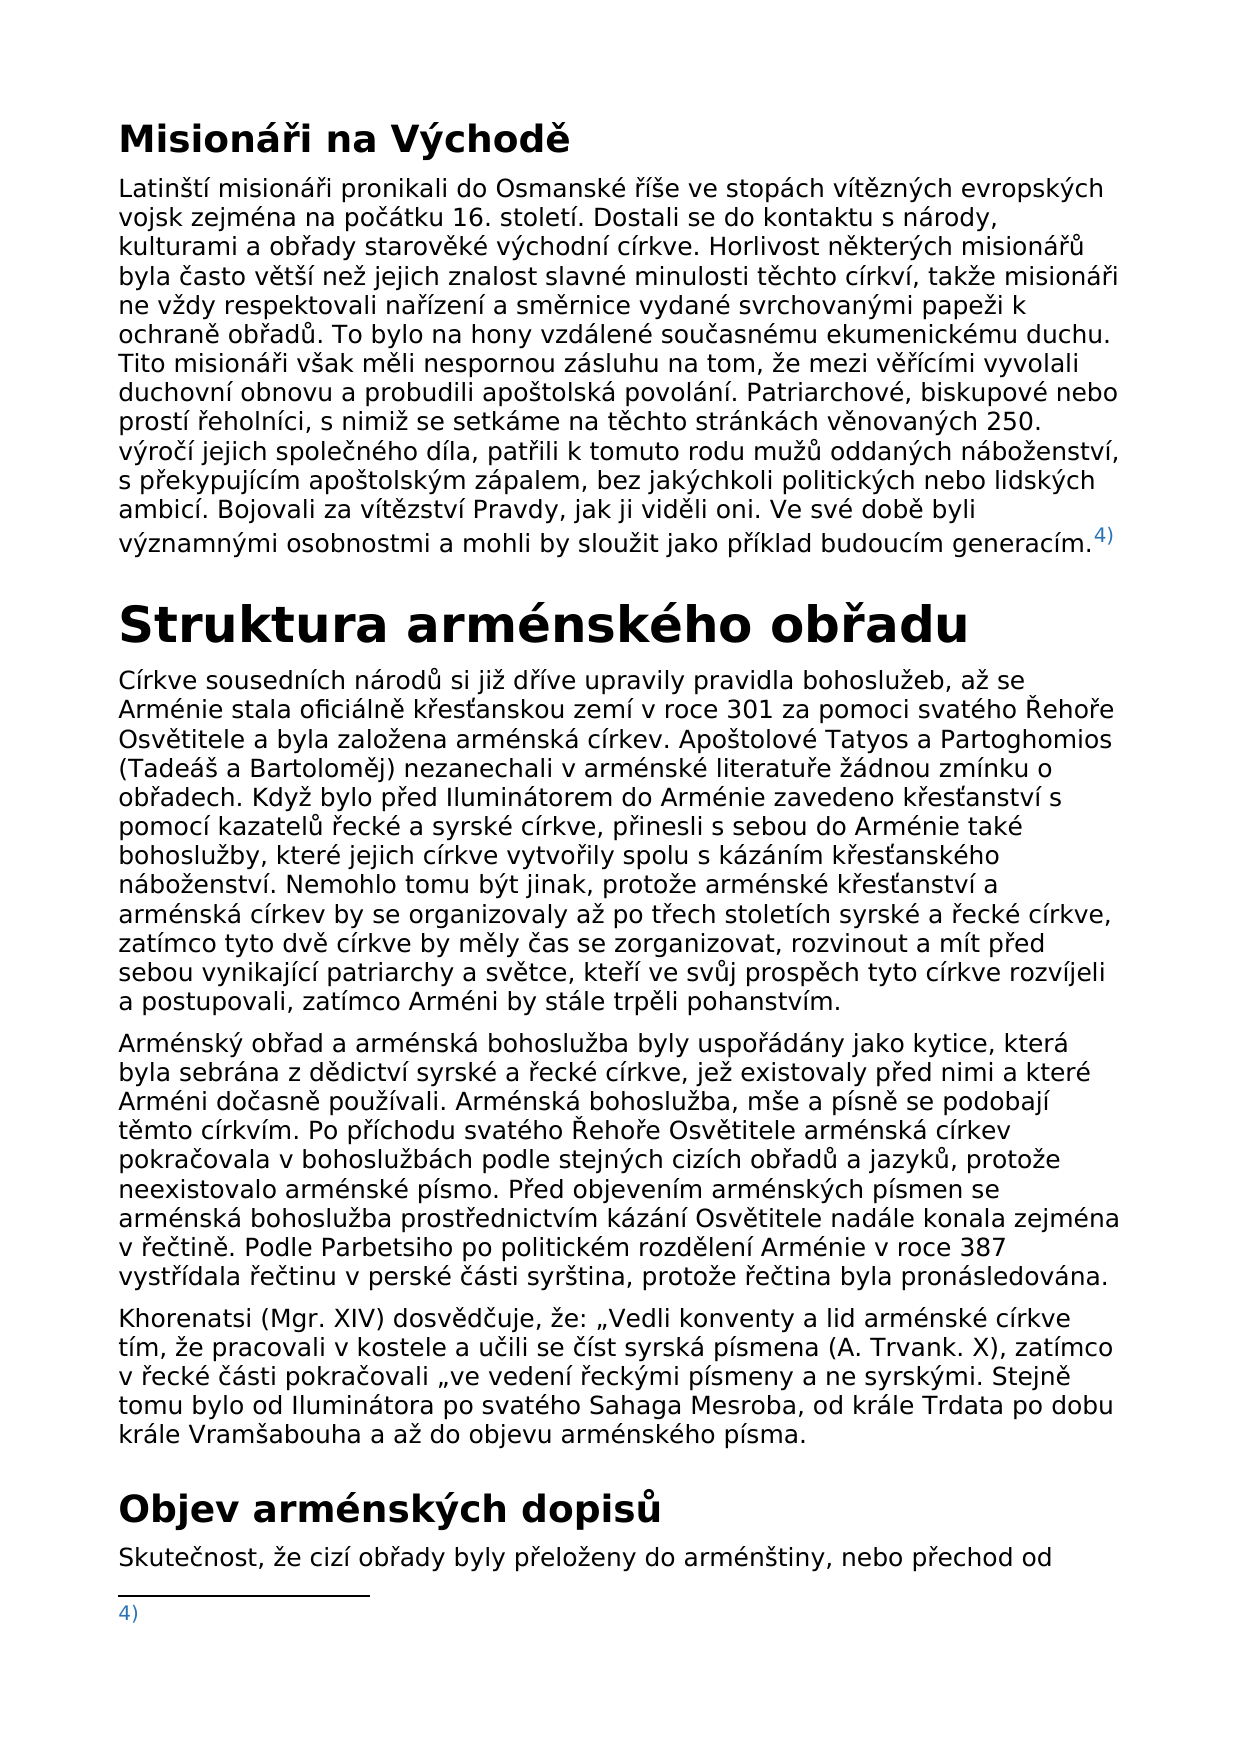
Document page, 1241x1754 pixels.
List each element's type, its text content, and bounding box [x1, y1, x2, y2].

text Khorenatsi (Mgr. XIV) dosvědčuje, že: „Vedli konventy a lid arménské církve tím, že pracovali v kostele a učili se číst syrská písmena (A. Trvank. X), zatímco v řecké části pokračovali „ve vedení řeckými písmeny a ne syrskými. Stejně tomu bylo od Iluminátora po svatého Sahaga Mesroba, od krále Trdata po dobu krále Vramšabouha a až do objevu arménského písma. [118, 1304, 1122, 1450]
subtitle Objev arménských dopisů [118, 1487, 1122, 1531]
text Latinští misionáři pronikali do Osmanské říše ve stopách vítězných evropských vojsk zejména na počátku 16. století. Dostali se do kontaktu s národy, kulturami a obřady starověké východní církve. Horlivost některých misionářů byla často větší než jejich znalost slavné minulosti těchto církví, takže misionáři ne vždy respektovali nařízení a směrnice vydané svrchovanými papeži k ochraně obřadů. To bylo na hony vzdálené současnému ekumenickému duchu. Tito misionáři však měli nespornou zásluhu na tom, že mezi věřícími vyvolali duchovní obnovu a probudili apoštolská povolání. Patriarchové, biskupové nebo prostí řeholníci, s nimiž se setkáme na těchto stránkách věnovaných 250. výročí jejich společného díla, patřili k tomuto rodu mužů oddaných náboženství, s překypujícím apoštolským zápalem, bez jakýchkoli politických nebo lidských ambicí. Bojovali za vítězství Pravdy, jak ji viděli oni. Ve své době byli významnými osobnostmi a mohli by sloužit jako příklad budoucím generacím. [118, 174, 1122, 558]
subtitle Struktura arménského obřadu [118, 596, 1122, 654]
text Skutečnost, že cizí obřady byly přeloženy do arménštiny, nebo přechod od [118, 1543, 1122, 1573]
text Církve sousedních národů si již dříve upravily pravidla bohoslužeb, až se Arménie stala oficiálně křesťanskou zemí v roce 301 za pomoci svatého Řehoře Osvětitele a byla založena arménská církev. Apoštolové Tatyos a Partoghomios (Tadeáš a Bartoloměj) nezanechali v arménské literatuře žádnou zmínku o obřadech. Když bylo před Iluminátorem do Arménie zavedeno křesťanství s pomocí kazatelů řecké a syrské církve, přinesli s sebou do Arménie také bohoslužby, které jejich církve vytvořily spolu s kázáním křesťanského náboženství. Nemohlo tomu být jinak, protože arménské křesťanství a arménská církev by se organizovaly až po třech stoletích syrské a řecké církve, zatímco tyto dvě církve by měly čas se zorganizovat, rozvinout a mít před sebou vynikající patriarchy a světce, kteří ve svůj prospěch tyto církve rozvíjeli a postupovali, zatímco Arméni by stále trpěli pohanstvím. [118, 667, 1122, 1017]
text Arménský obřad a arménská bohoslužba byly uspořádány jako kytice, která byla sebrána z dědictví syrské a řecké církve, jež existovaly před nimi a které Arméni dočasně používali. Arménská bohoslužba, mše a písně se podobají těmto církvím. Po příchodu svatého Řehoře Osvětitele arménská církev pokračovala v bohoslužbách podle stejných cizích obřadů a jazyků, protože neexistovalo arménské písmo. Před objevením arménských písmen se arménská bohoslužba prostřednictvím kázání Osvětitele nadále konala zejména v řečtině. Podle Parbetsiho po politickém rozdělení Arménie v roce 387 vystřídala řečtinu v perské části syrština, protože řečtina byla pronásledována. [118, 1029, 1122, 1292]
subtitle Misionáři na Východě [118, 118, 1122, 162]
